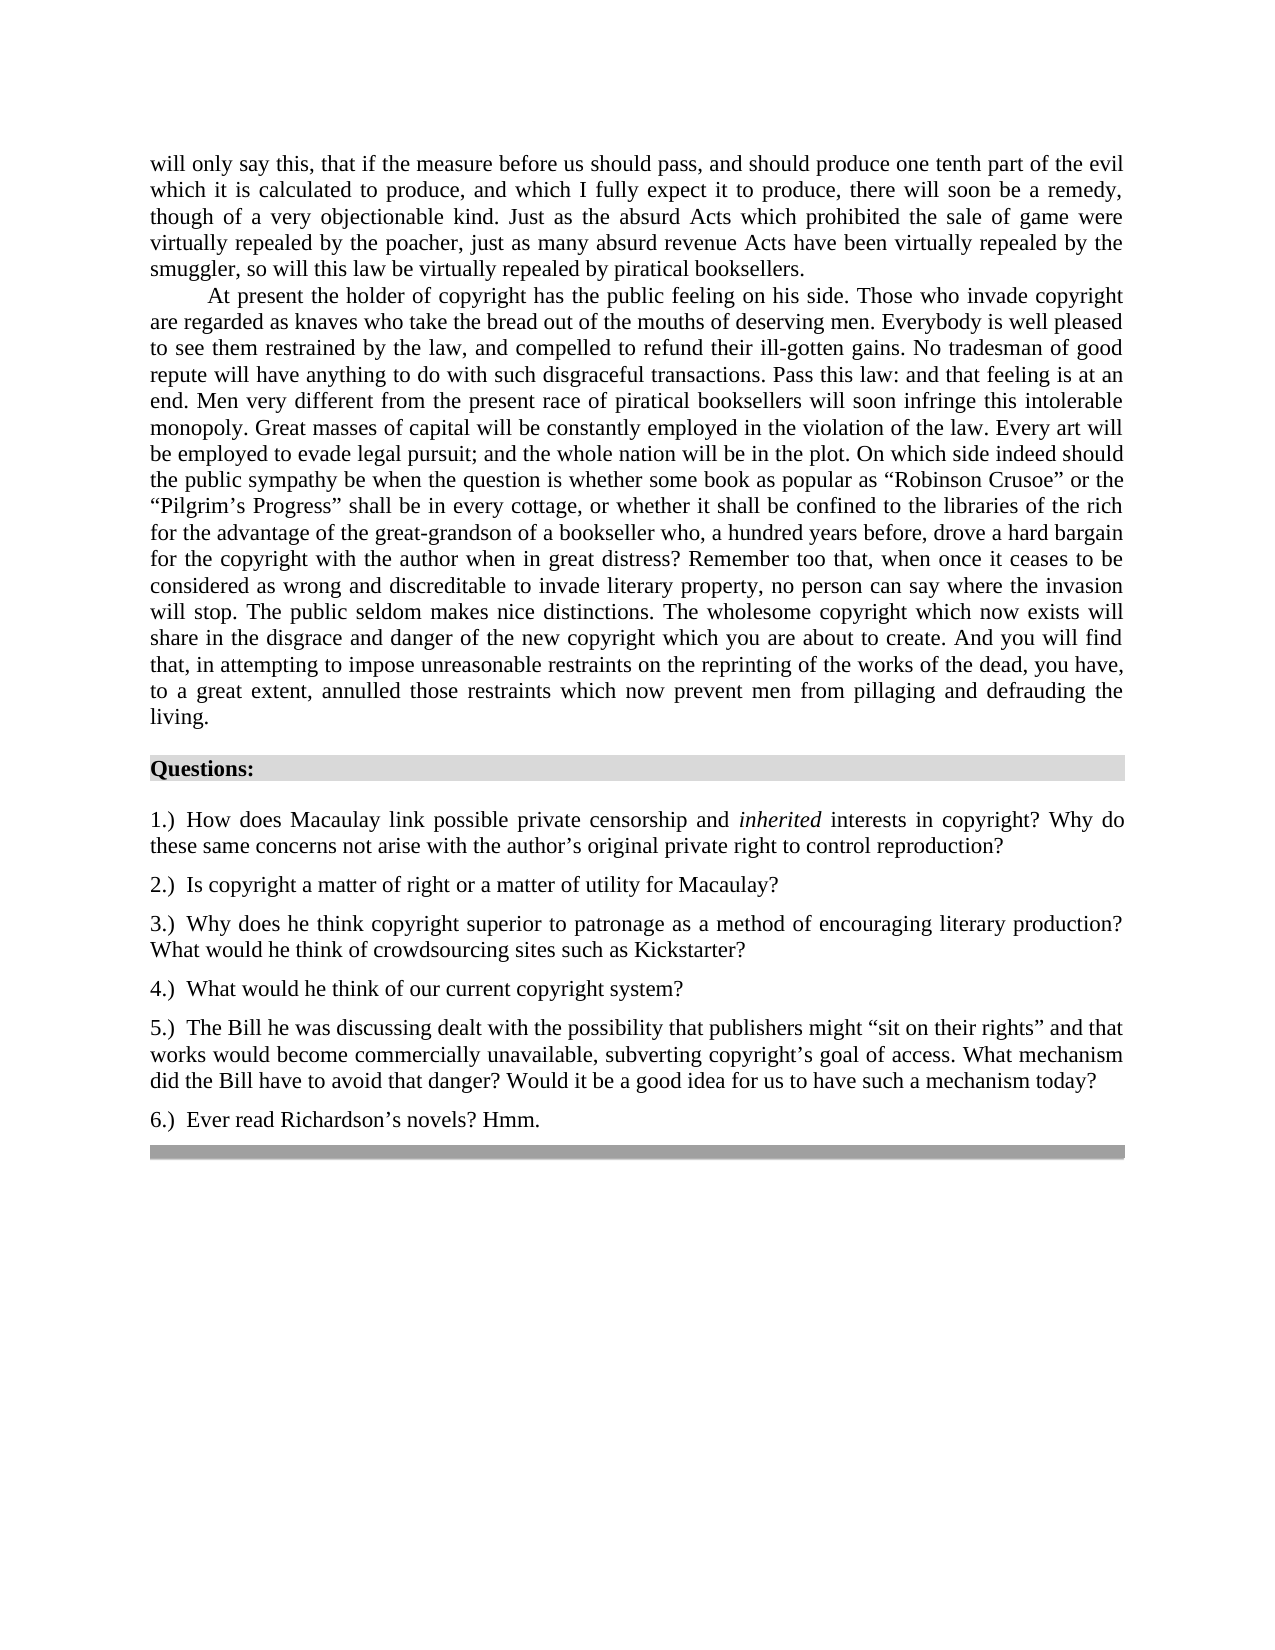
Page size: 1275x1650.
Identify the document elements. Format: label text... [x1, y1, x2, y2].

text 6.) Ever read Richardson’s novels? Hmm. [150, 1106, 1125, 1132]
text 3.) Why does he think copyright superior to patronage as a method of encouraging literary production? What would he think of crowdsourcing sites such as Kickstarter? [150, 910, 1125, 963]
text 4.) What would he think of our current copyright system? [150, 975, 1125, 1002]
text 5.) The Bill he was discussing dealt with the possibility that publishers might “sit on their rights” and that works would become commercially unavailable, subverting copyright’s goal of access. What mechanism did the Bill have to avoid that danger? Would it be a good idea for us to have such a mechanism today? [150, 1014, 1125, 1093]
text At present the holder of copyright has the public feeling on his side. Those who invade copyright are regarded as knaves who take the bread out of the mouths of deserving men. Everybody is well pleased to see them restrained by the law, and compelled to refund their ill-gotten gains. No tradesman of good repute will have anything to do with such disgraceful transactions. Pass this law: and that feeling is at an end. Men very different from the present race of piratical booksellers will soon infringe this intolerable monopoly. Great masses of capital will be constantly employed in the violation of the law. Every art will be employed to evade legal pursuit; and the whole nation will be in the plot. On which side indeed should the public sympathy be when the question is whether some book as popular as “Robinson Crusoe” or the “Pilgrim’s Progress” shall be in every cottage, or whether it shall be confined to the libraries of the rich for the advantage of the great-grandson of a bookseller who, a hundred years before, drove a hard bargain for the copyright with the author when in great distress? Remember too that, when once it ceases to be considered as wrong and discreditable to invade literary property, no person can say where the invasion will stop. The public seldom makes nice distinctions. The wholesome copyright which now exists will share in the disgrace and danger of the new copyright which you are about to create. And you will find that, in attempting to impose unreasonable restraints on the reprinting of the works of the dead, you have, to a great extent, annulled those restraints which now prevent men from pillaging and defrauding the living. [150, 282, 1125, 730]
text 2.) Is copyright a matter of right or a matter of utility for Macaulay? [150, 871, 1125, 898]
text will only say this, that if the measure before us should pass, and should produce one tenth part of the evil which it is calculated to produce, and which I fully expect it to produce, there will soon be a remedy, though of a very objectionable kind. Just as the absurd Acts which prohibited the sale of game were virtually repealed by the poacher, just as many absurd revenue Acts have been virtually repealed by the smuggler, so will this law be virtually repealed by piratical booksellers. [150, 150, 1125, 282]
text 1.) How does Macaulay link possible private censorship and inherited interests in copyright? Why do these same concerns not arise with the author’s original private right to control reproduction? [150, 806, 1125, 859]
text Questions: [150, 755, 1125, 781]
